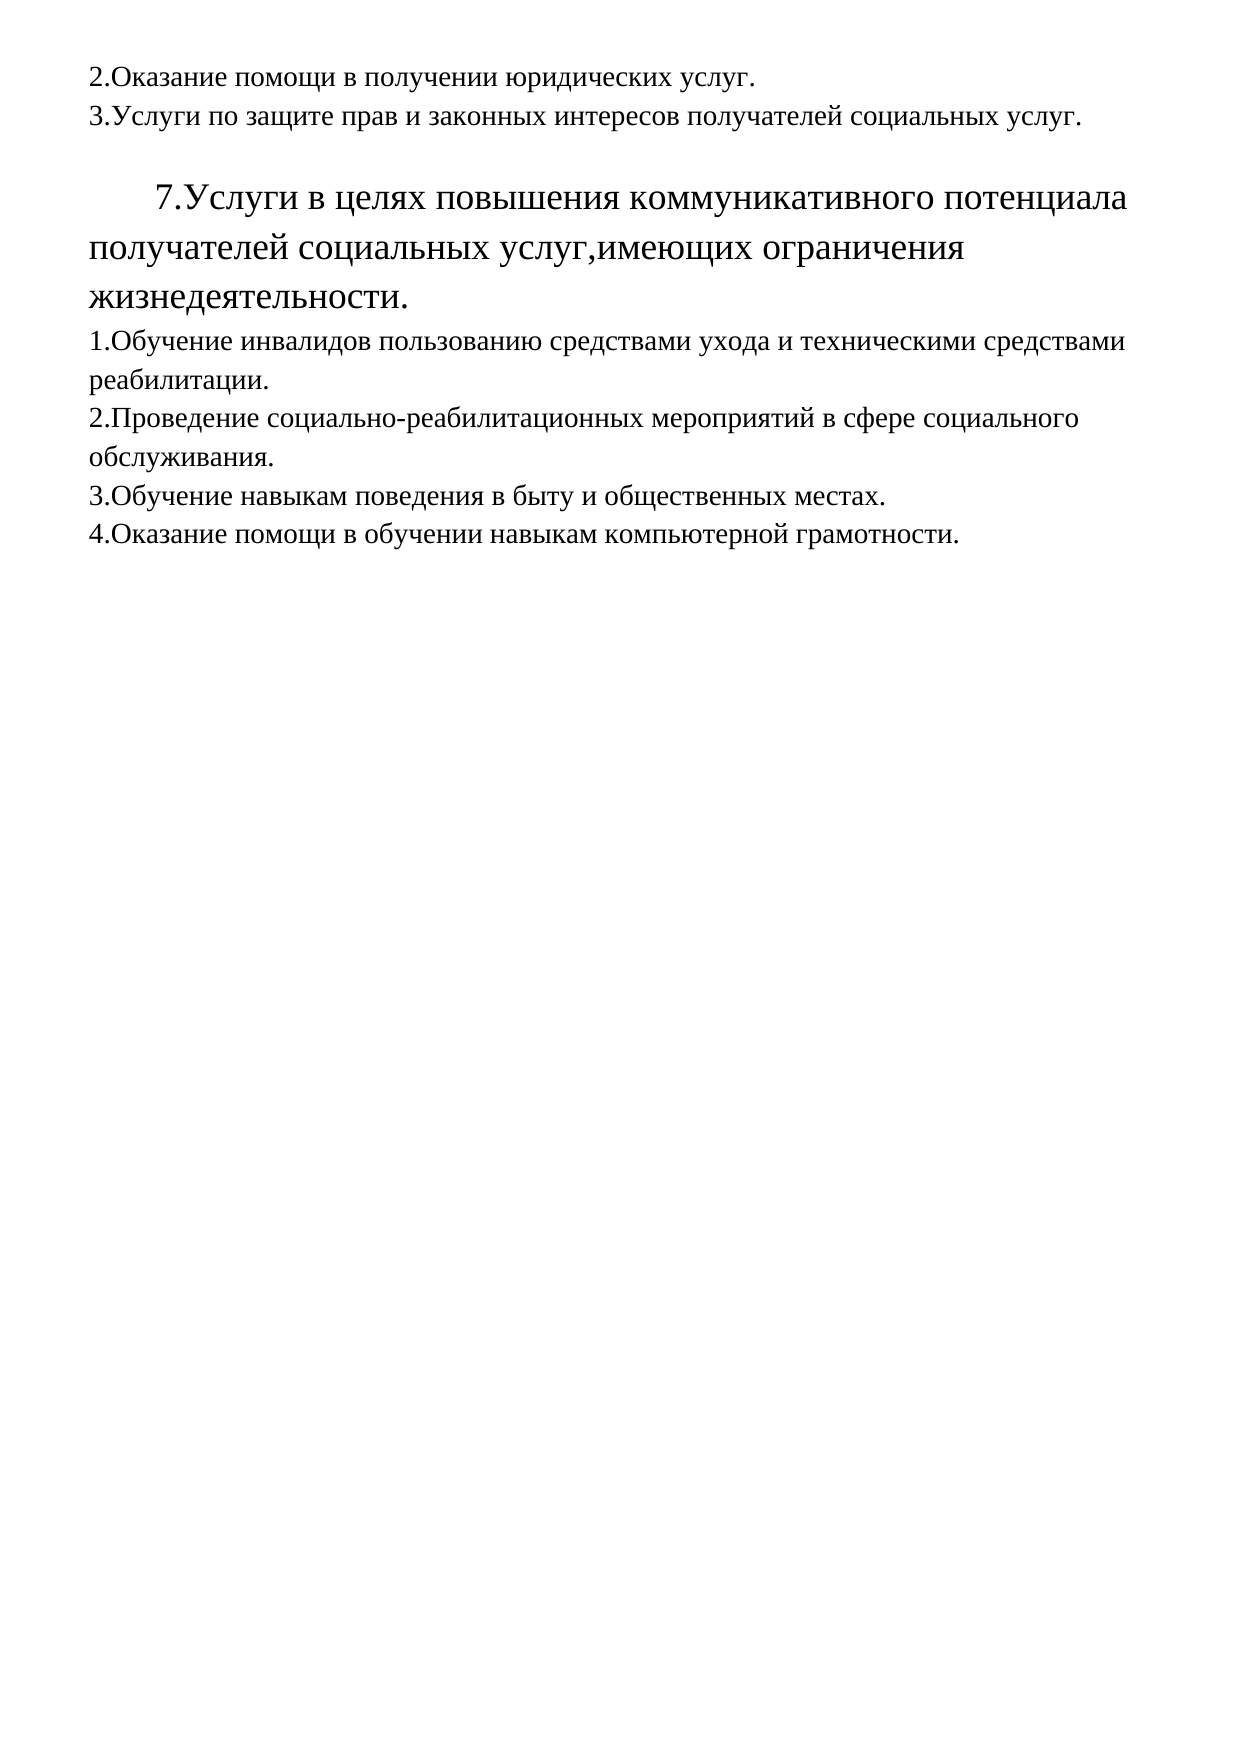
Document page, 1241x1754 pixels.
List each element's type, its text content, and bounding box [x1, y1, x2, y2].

text 3.Обучение навыкам поведения в быту и общественных местах. [89, 478, 1181, 511]
text 1.Обучение инвалидов пользованию средствами ухода и техническими средствами реабилитации. [89, 323, 1181, 396]
text 2.Оказание помощи в получении юридических услуг. [89, 59, 1181, 93]
text 3.Услуги по защите прав и законных интересов получателей социальных услуг. [89, 98, 1181, 131]
text 7.Услуги в целях повышения коммуникативного потенциала получателей социальных услуг,имеющих ограничения жизнедеятельности. [89, 175, 1181, 317]
text 4.Оказание помощи в обучении навыкам компьютерной грамотности. [89, 516, 1181, 550]
text 2.Проведение социально-реабилитационных мероприятий в сфере социального обслуживания. [89, 401, 1181, 473]
